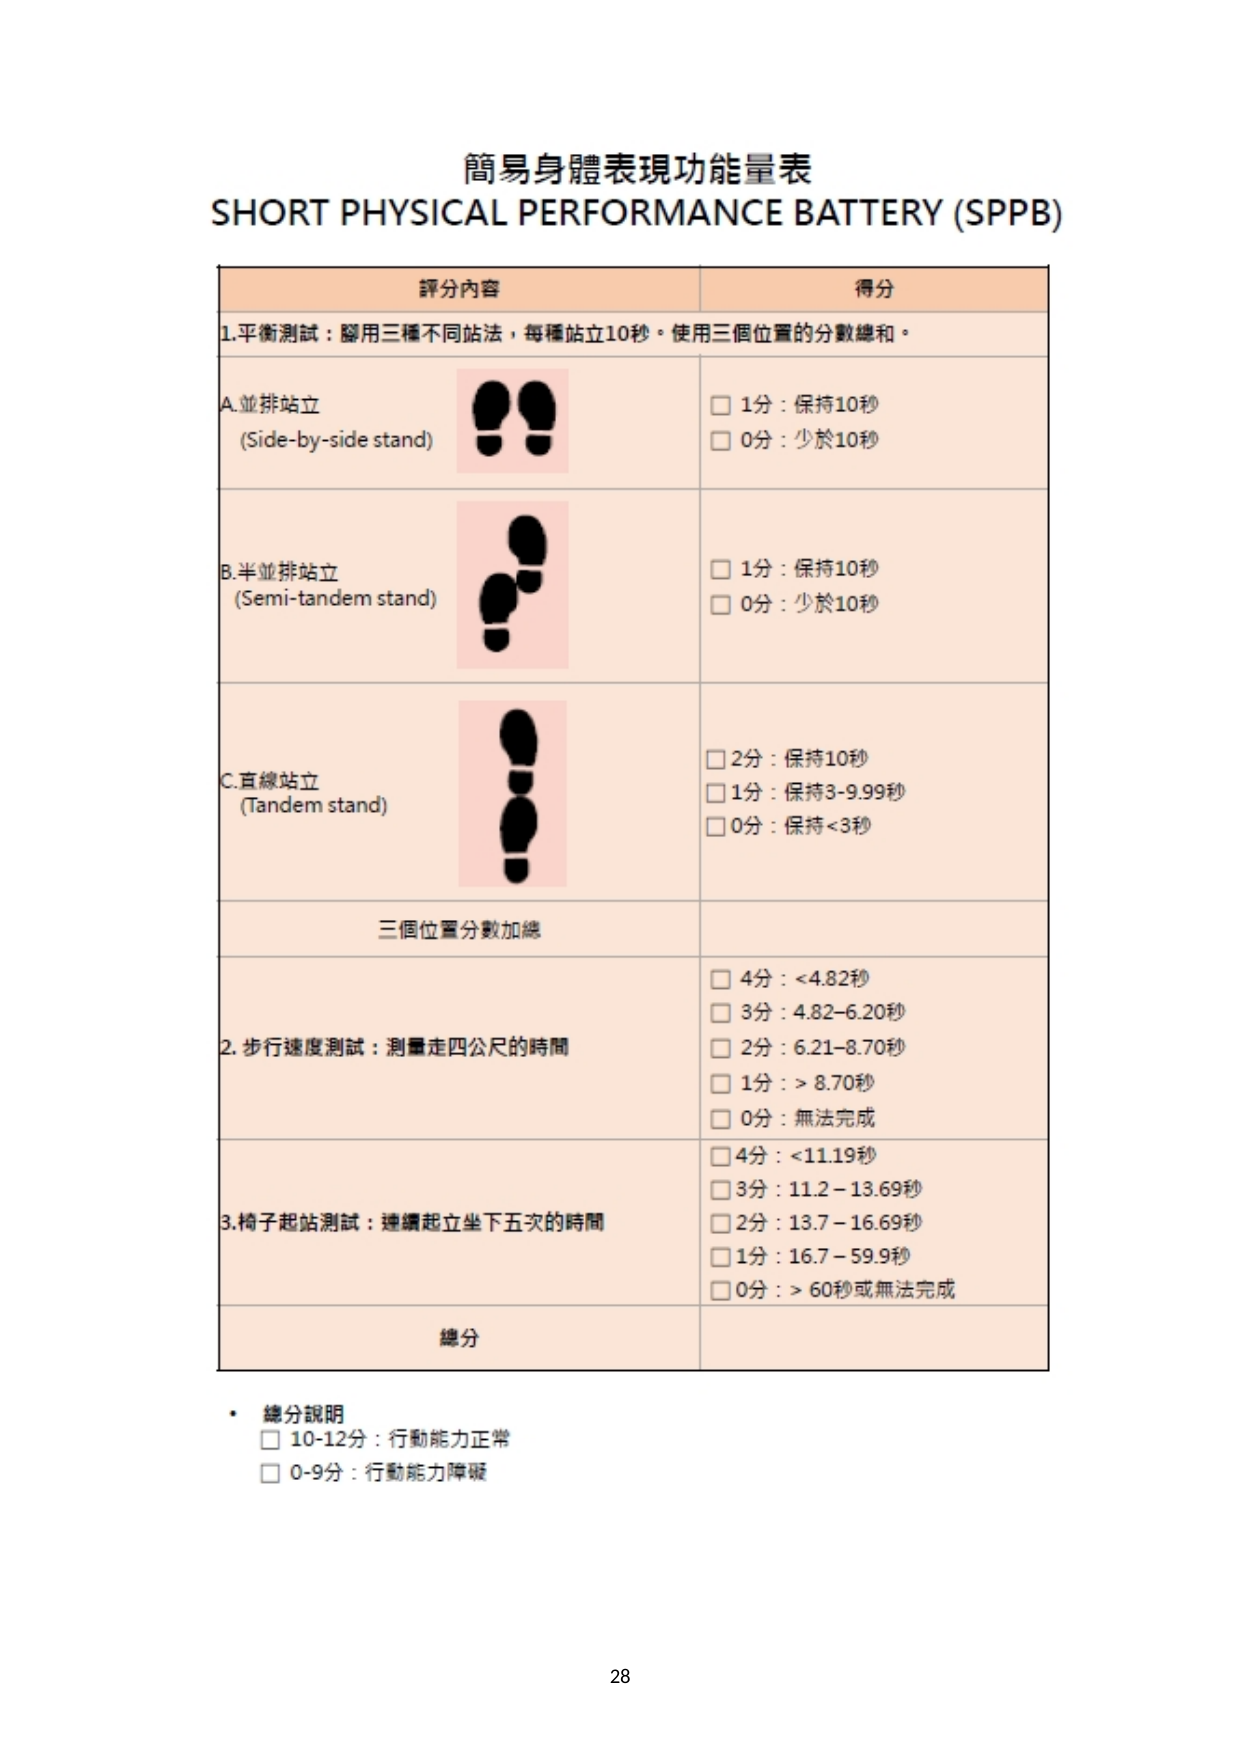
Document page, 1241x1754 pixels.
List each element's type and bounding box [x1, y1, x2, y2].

picture [118, 112, 1132, 1521]
